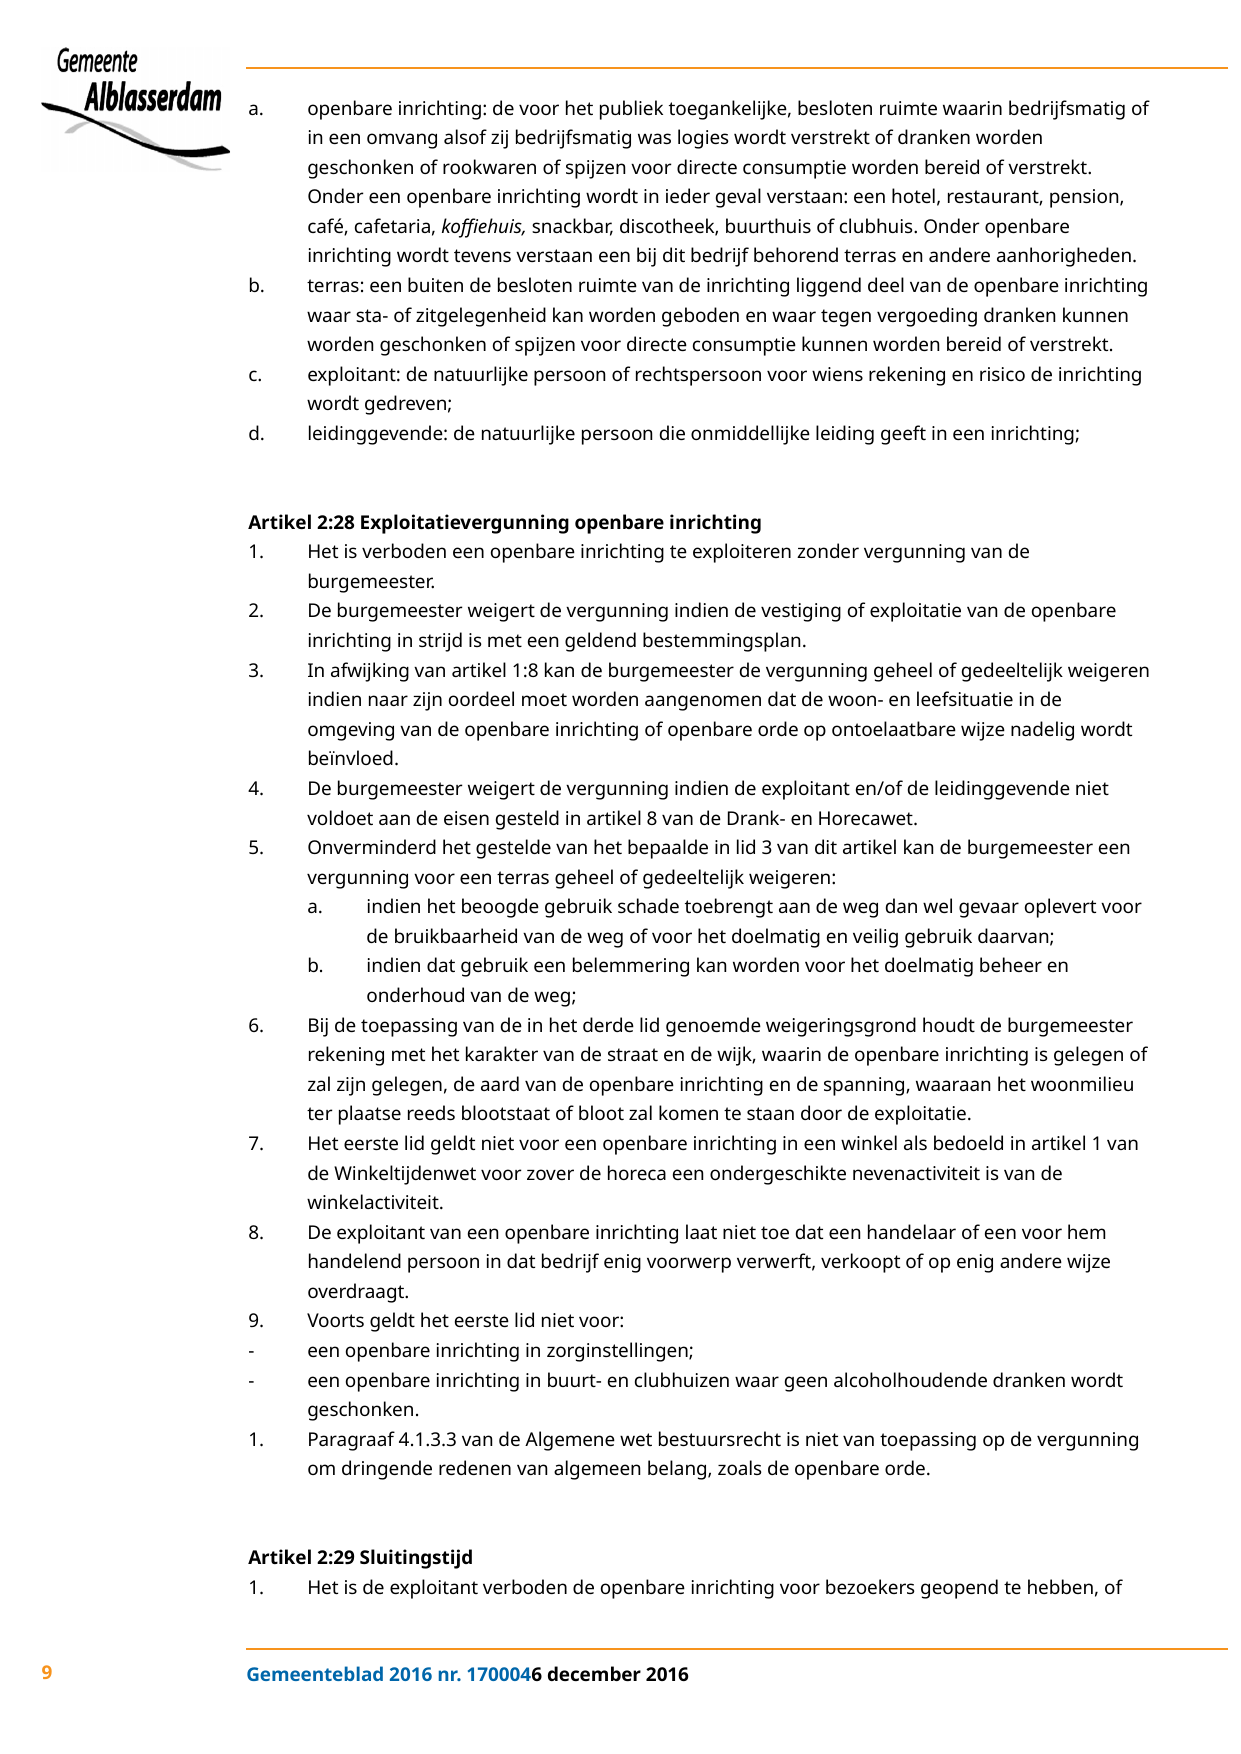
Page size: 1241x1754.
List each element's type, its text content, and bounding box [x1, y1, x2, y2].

list een openbare inrichting in zorginstellingen; [248, 1337, 1152, 1363]
list terras: een buiten de besloten ruimte van de inrichting liggend deel van de openbare inrichting waar sta- of zitgelegenheid kan worden geboden en waar tegen vergoeding dranken kunnen worden geschonken of spijzen voor directe consumptie kunnen worden bereid of verstrekt. [248, 272, 1152, 357]
list openbare inrichting: de voor het publiek toegankelijke, besloten ruimte waarin bedrijfsmatig of in een omvang alsof zij bedrijfsmatig was logies wordt verstrekt of dranken worden geschonken of rookwaren of spijzen voor directe consumptie worden bereid of verstrekt. Onder een openbare inrichting wordt in ieder geval verstaan: een hotel, restaurant, pension, café, cafetaria, koffiehuis, snackbar, discotheek, buurthuis of clubhuis. Onder openbare inrichting wordt tevens verstaan een bij dit bedrijf behorend terras en andere aanhorigheden. [248, 95, 1152, 268]
list De burgemeester weigert de vergunning indien de vestiging of exploitatie van de openbare inrichting in strijd is met een geldend bestemmingsplan. [248, 598, 1152, 653]
list leidinggevende: de natuurlijke persoon die onmiddellijke leiding geeft in een inrichting; [248, 420, 1152, 446]
list indien dat gebruik een belemmering kan worden voor het doelmatig beheer en onderhoud van de weg; [307, 953, 1152, 1008]
list De burgemeester weigert de vergunning indien de exploitant en/of de leidinggevende niet voldoet aan de eisen gesteld in artikel 8 van de Drank- en Horecawet. [248, 775, 1152, 831]
list De exploitant van een openbare inrichting laat niet toe dat een handelaar of een voor hem handelend persoon in dat bedrijf enig voorwerp verwerft, verkoopt of op enig andere wijze overdraagt. [248, 1219, 1152, 1304]
picture [41, 47, 231, 172]
list Bij de toepassing van de in het derde lid genoemde weigeringsgrond houdt de burgemeester rekening met het karakter van de straat en de wijk, waarin de openbare inrichting is gelegen of zal zijn gelegen, de aard van de openbare inrichting en de spanning, waaraan het woonmilieu ter plaatse reeds blootstaat of bloot zal komen te staan door de exploitatie. [248, 1012, 1152, 1126]
list Het is de exploitant verboden de openbare inrichting voor bezoekers geopend te hebben, of [248, 1574, 1152, 1600]
list Voorts geldt het eerste lid niet voor: [248, 1308, 1152, 1333]
text Artikel 2:28 Exploitatievergunning openbare inrichting [248, 509, 1152, 535]
list In afwijking van artikel 1:8 kan de burgemeester de vergunning geheel of gedeeltelijk weigeren indien naar zijn oordeel moet worden aangenomen dat de woon- en leefsituatie in de omgeving van de openbare inrichting of openbare orde op ontoelaatbare wijze nadelig wordt beïnvloed. [248, 657, 1152, 771]
text Artikel 2:29 Sluitingstijd [248, 1544, 1152, 1570]
list Onverminderd het gestelde van het bepaalde in lid 3 van dit artikel kan de burgemeester een vergunning voor een terras geheel of gedeeltelijk weigeren: [248, 834, 1152, 890]
list Paragraaf 4.1.3.3 van de Algemene wet bestuursrecht is niet van toepassing op de vergunning om dringende redenen van algemeen belang, zoals de openbare orde. [248, 1426, 1152, 1481]
list indien het beoogde gebruik schade toebrengt aan de weg dan wel gevaar oplevert voor de bruikbaarheid van de weg of voor het doelmatig en veilig gebruik daarvan; [307, 893, 1152, 949]
list exploitant: de natuurlijke persoon of rechtspersoon voor wiens rekening en risico de inrichting wordt gedreven; [248, 361, 1152, 416]
list een openbare inrichting in buurt- en clubhuizen waar geen alcoholhoudende dranken wordt geschonken. [248, 1367, 1152, 1422]
list Het eerste lid geldt niet voor een openbare inrichting in een winkel als bedoeld in artikel 1 van de Winkeltijdenwet voor zover de horeca een ondergeschikte nevenactiviteit is van de winkelactiviteit. [248, 1130, 1152, 1215]
list Het is verboden een openbare inrichting te exploiteren zonder vergunning van de burgemeester. [248, 538, 1152, 594]
